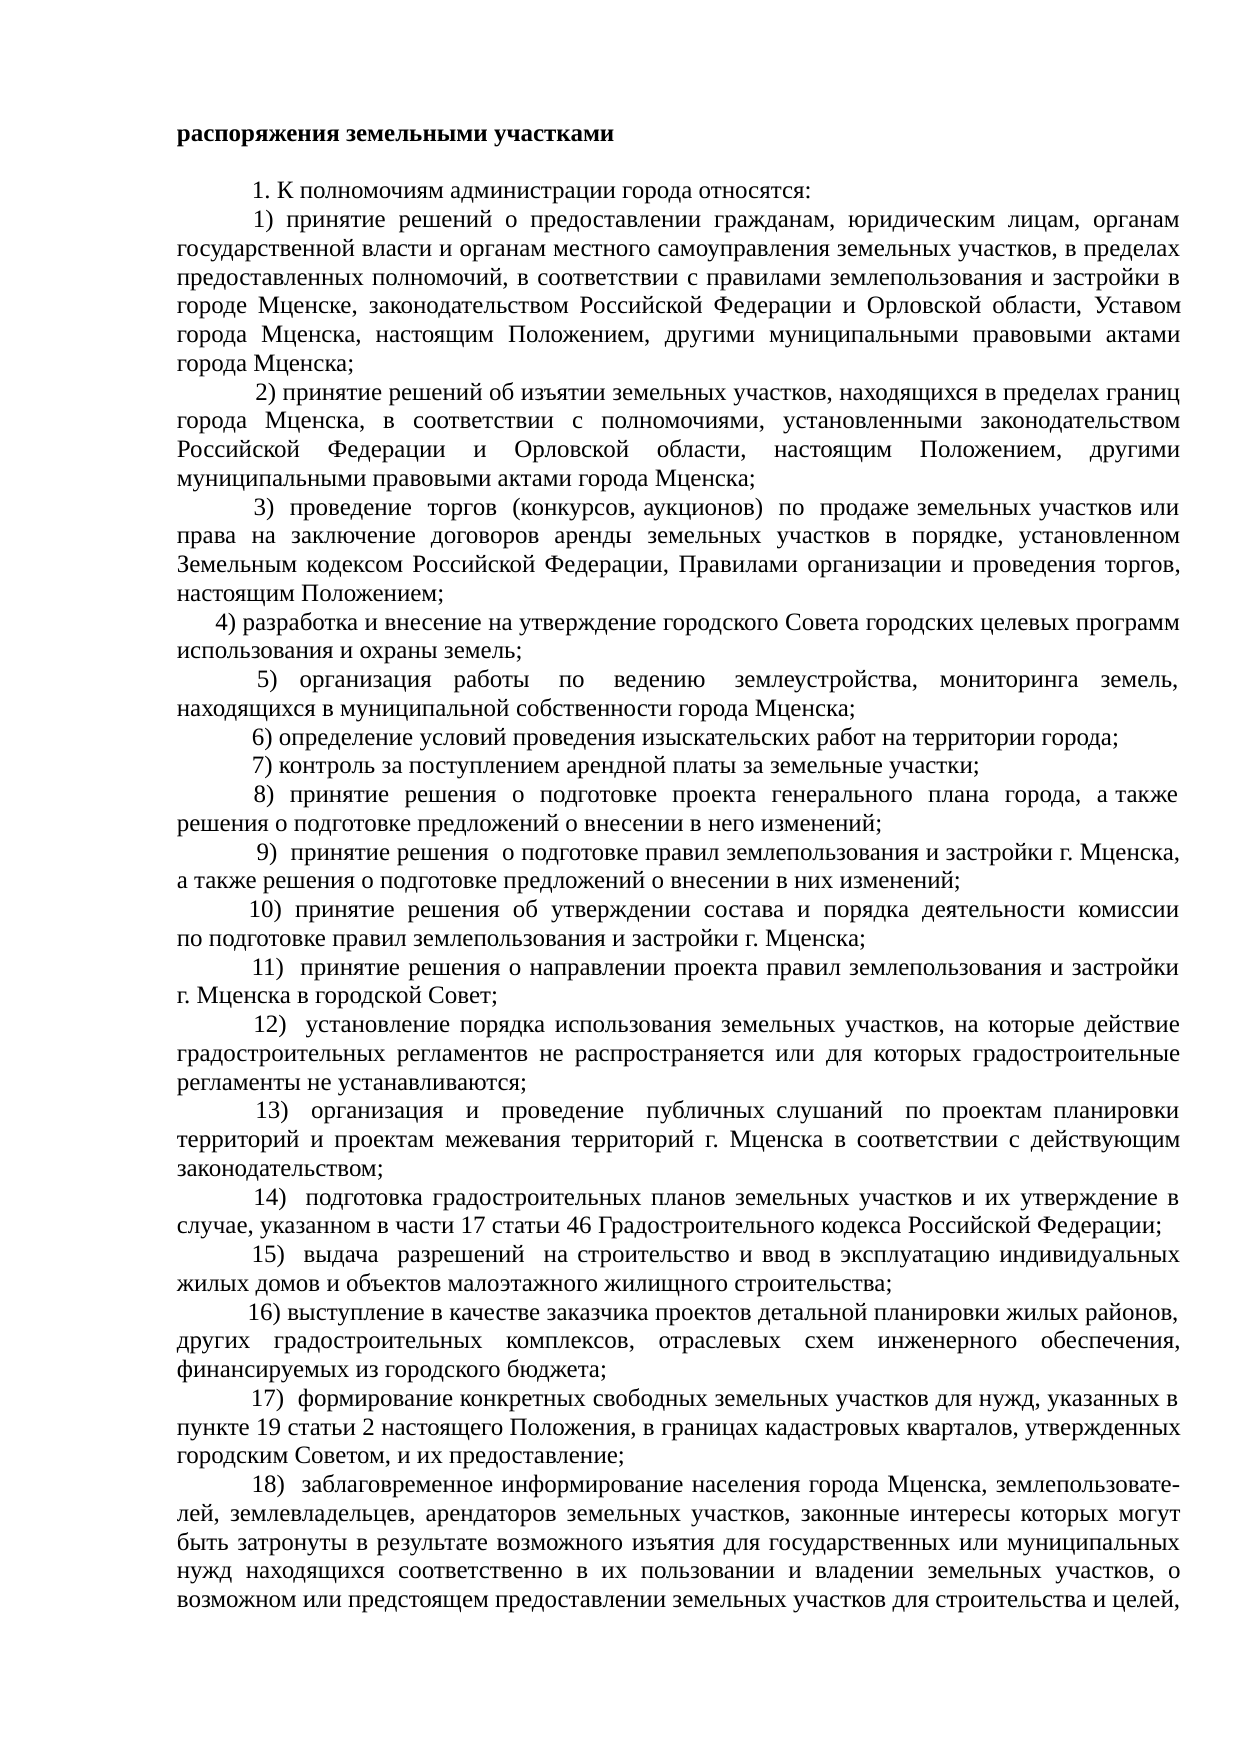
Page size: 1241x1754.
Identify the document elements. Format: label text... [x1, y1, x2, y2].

text 3) проведение торгов (конкурсов, аукционов) по продаже земельных участков или права на заключение договоров аренды земельных участков в порядке, установленном Земельным кодексом Российской Федерации, Правилами организации и проведения торгов, настоящим Положением; [177, 492, 1181, 607]
text 15) выдача разрешений на строительство и ввод в эксплуатацию индивидуальных жилых домов и объектов малоэтажного жилищного строительства; [177, 1239, 1181, 1297]
text 18) заблаговременное информирование населения города Мценска, землепользовате-лей, землевладельцев, арендаторов земельных участков, законные интересы которых могут быть затронуты в результате возможного изъятия для государственных или муниципальных нужд находящихся соответственно в их пользовании и владении земельных участков, о возможном или предстоящем предоставлении земельных участков для строительства и целей, [177, 1469, 1181, 1613]
text 10) принятие решения об утверждении состава и порядка деятельности комиссии по подготовке правил землепользования и застройки г. Мценска; [177, 894, 1181, 952]
text 6) определение условий проведения изыскательских работ на территории города; [177, 722, 1181, 751]
text 2) принятие решений об изъятии земельных участков, находящихся в пределах границ города Мценска, в соответствии с полномочиями, установленными законодательством Российской Федерации и Орловской области, настоящим Положением, другими муниципальными правовыми актами города Мценска; [177, 377, 1181, 492]
text 1. К полномочиям администрации города относятся: [177, 176, 1181, 204]
text 14) подготовка градостроительных планов земельных участков и их утверждение в случае, указанном в части 17 статьи 46 Градостроительного кодекса Российской Федерации; [177, 1182, 1181, 1239]
text 11) принятие решения о направлении проекта правил землепользования и застройки г. Мценска в городской Совет; [177, 952, 1181, 1009]
text 16) выступление в качестве заказчика проектов детальной планировки жилых районов, других градостроительных комплексов, отраслевых схем инженерного обеспечения, финансируемых из городского бюджета; [177, 1297, 1181, 1383]
text 7) контроль за поступлением арендной платы за земельные участки; [177, 751, 1181, 779]
text 13) организация и проведение публичных слушаний по проектам планировки территорий и проектам межевания территорий г. Мценска в соответствии с действующим законодательством; [177, 1096, 1181, 1182]
text 17) формирование конкретных свободных земельных участков для нужд, указанных в пункте 19 статьи 2 настоящего Положения, в границах кадастровых кварталов, утвержденных городским Советом, и их предоставление; [177, 1383, 1181, 1469]
text 9) принятие решения о подготовке правил землепользования и застройки г. Мценска, а также решения о подготовке предложений о внесении в них изменений; [177, 837, 1181, 894]
text 12) установление порядка использования земельных участков, на которые действие градостроительных регламентов не распространяется или для которых градостроительные регламенты не устанавливаются; [177, 1009, 1181, 1096]
text распоряжения земельными участками [177, 118, 1181, 147]
text 1) принятие решений о предоставлении гражданам, юридическим лицам, органам государственной власти и органам местного самоуправления земельных участков, в пределах предоставленных полномочий, в соответствии с правилами землепользования и застройки в городе Мценске, законодательством Российской Федерации и Орловской области, Уставом города Мценска, настоящим Положением, другими муниципальными правовыми актами города Мценска; [177, 204, 1181, 377]
text 8) принятие решения о подготовке проекта генерального плана города, а также решения о подготовке предложений о внесении в него изменений; [177, 779, 1181, 837]
text 4) разработка и внесение на утверждение городского Совета городских целевых программ использования и охраны земель; [177, 607, 1181, 664]
text 5) организация работы по ведению землеустройства, мониторинга земель, находящихся в муниципальной собственности города Мценска; [177, 664, 1181, 722]
